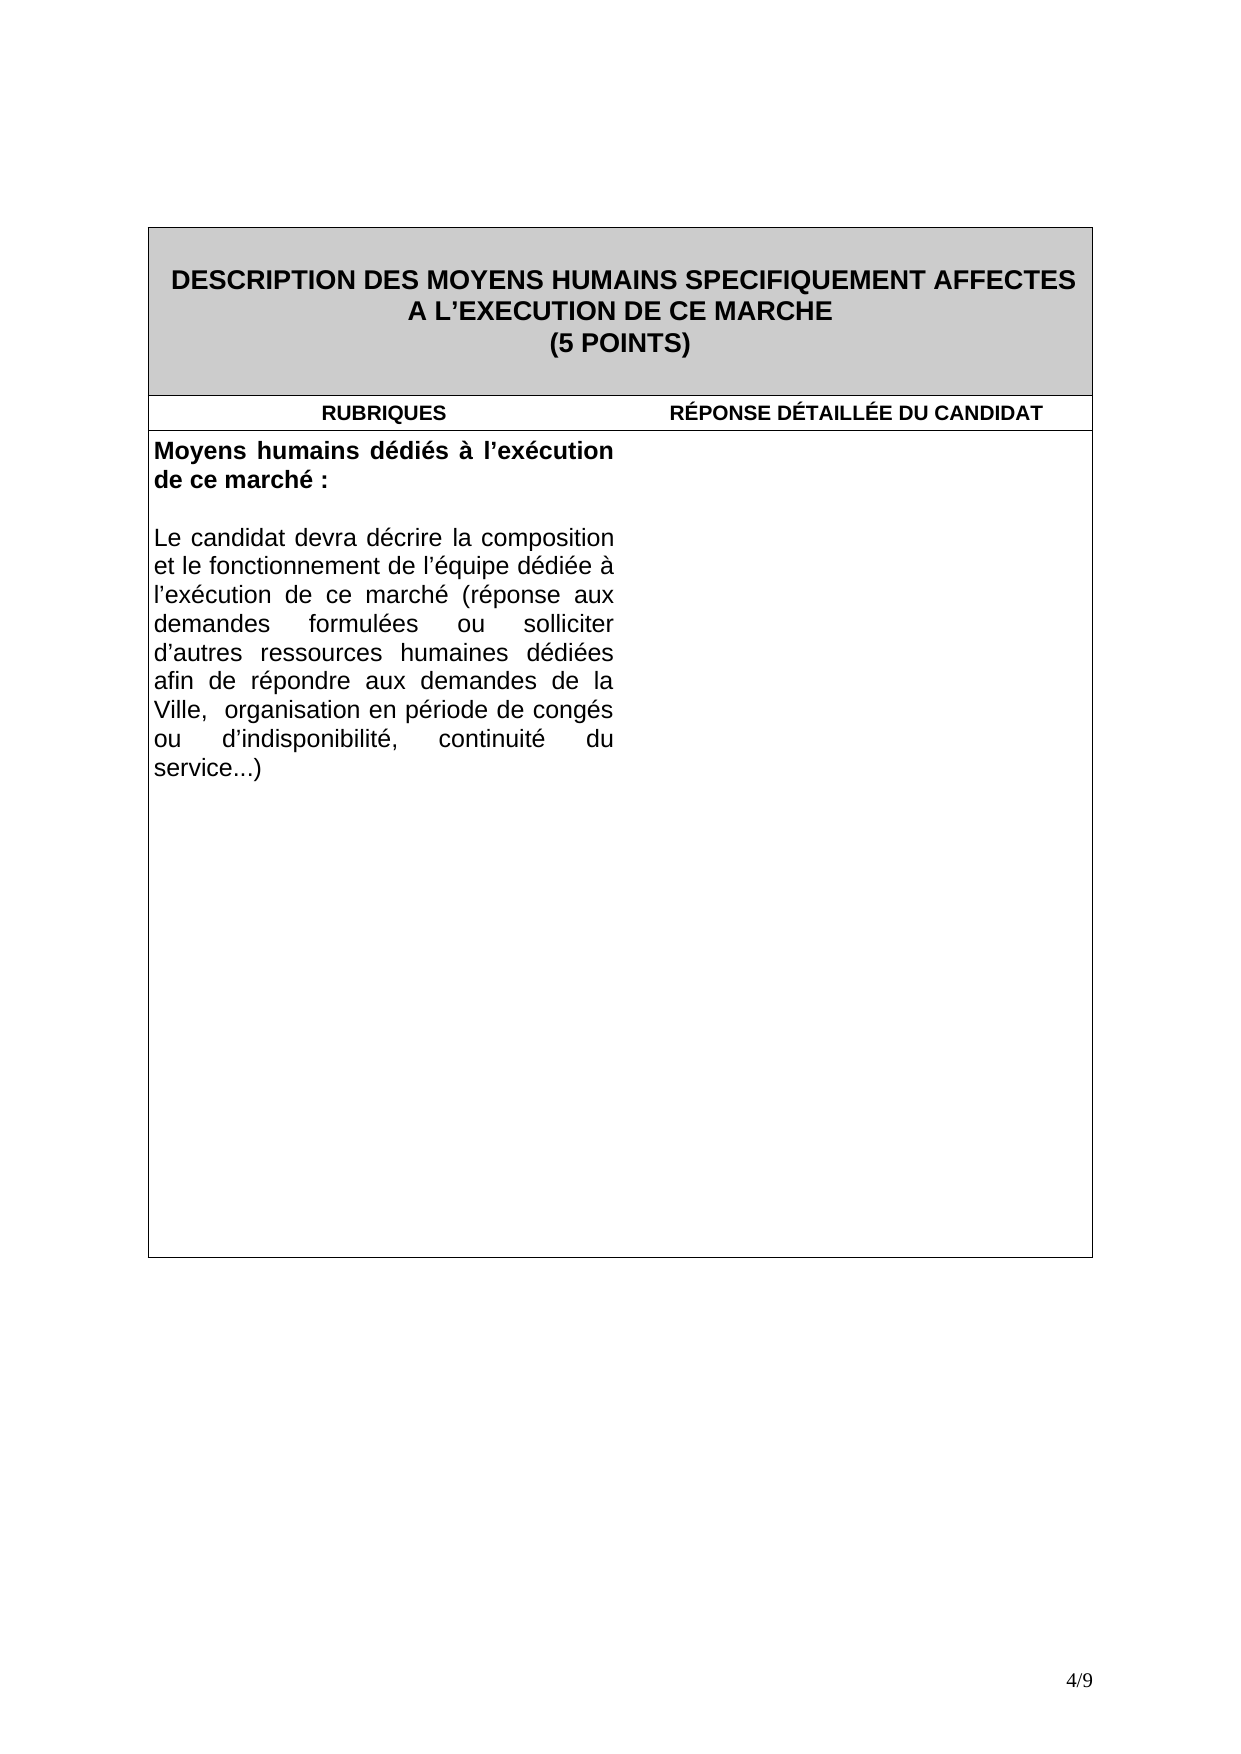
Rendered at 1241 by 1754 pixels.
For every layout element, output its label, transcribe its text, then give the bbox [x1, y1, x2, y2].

table_cell RUBRIQUES [149, 396, 620, 430]
table_cell Moyens humains dédiés à l’exécution de ce marché : Le candidat devra décrire la composition et le fonctionnement de l’équipe dédiée à l’exécution de ce marché (réponse aux demandes formulées ou solliciter d’autres ressources humaines dédiées afin de répondre aux demandes de la Ville, organisation en période de congés ou d’indisponibilité, continuité du service...) [149, 431, 620, 1257]
table_cell [620, 431, 1092, 1257]
table_cell RÉPONSE DÉTAILLÉE DU CANDIDAT [620, 396, 1092, 430]
table_header DESCRIPTION DES MOYENS HUMAINS SPECIFIQUEMENT AFFECTES A L’EXECUTION DE CE MARCHE (5 POINTS) [149, 228, 1092, 395]
